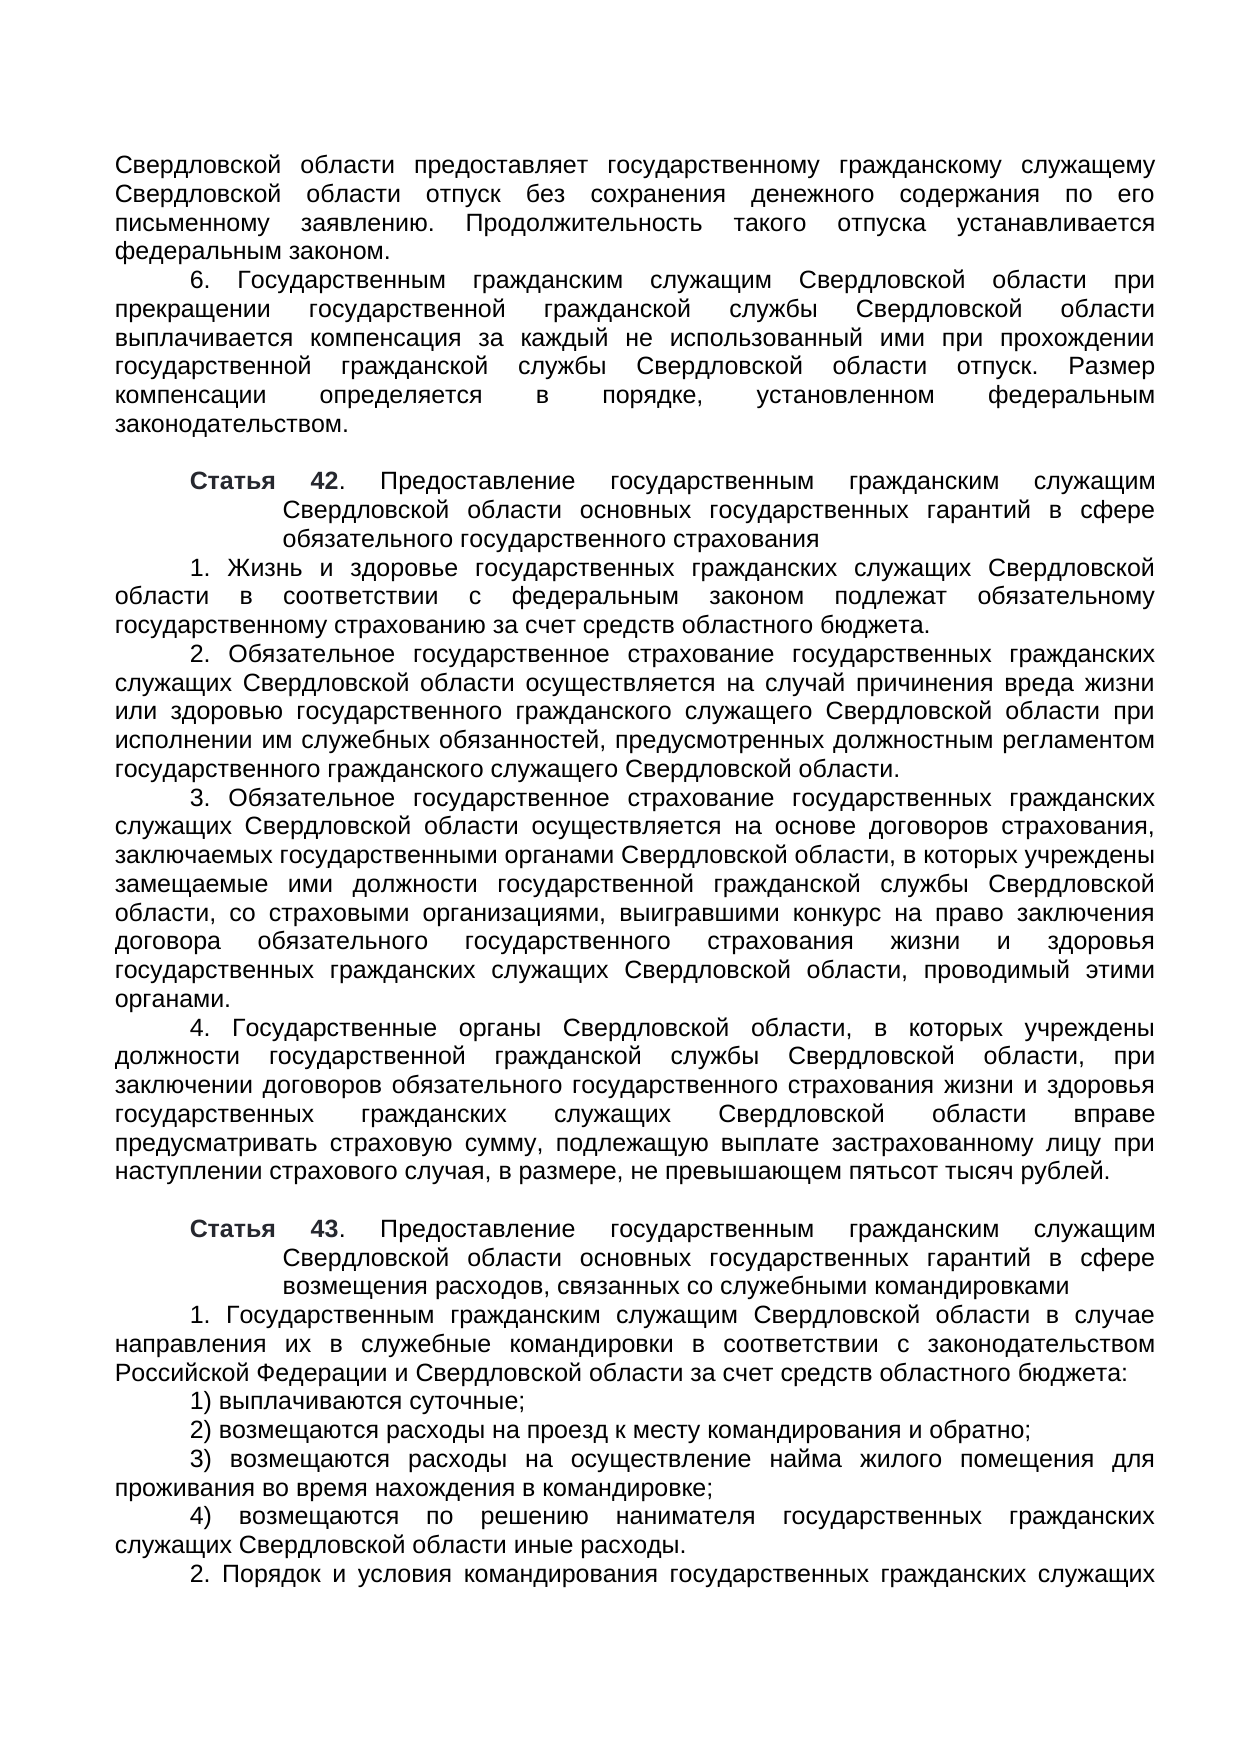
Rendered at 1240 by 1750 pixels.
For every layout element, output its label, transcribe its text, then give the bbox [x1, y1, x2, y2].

text 2. Обязательное государственное страхование государственных гражданских служащих Свердловской области осуществляется на случай причинения вреда жизни или здоровью государственного гражданского служащего Свердловской области при исполнении им служебных обязанностей, предусмотренных должностным регламентом государственного гражданского служащего Свердловской области. [114, 639, 1156, 782]
text 6. Государственным гражданским служащим Свердловской области при прекращении государственной гражданской службы Свердловской области выплачивается компенсация за каждый не использованный ими при прохождении государственной гражданской службы Свердловской области отпуск. Размер компенсации определяется в порядке, установленном федеральным законодательством. [114, 265, 1156, 437]
text 4. Государственные органы Свердловской области, в которых учреждены должности государственной гражданской службы Свердловской области, при заключении договоров обязательного государственного страхования жизни и здоровья государственных гражданских служащих Свердловской области вправе предусматривать страховую сумму, подлежащую выплате застрахованному лицу при наступлении страхового случая, в размере, не превышающем пятьсот тысяч рублей. [114, 1012, 1156, 1185]
text 4) возмещаются по решению нанимателя государственных гражданских служащих Свердловской области иные расходы. [114, 1501, 1156, 1559]
text 1) выплачиваются суточные; [114, 1386, 1156, 1415]
text Свердловской области предоставляет государственному гражданскому служащему Свердловской области отпуск без сохранения денежного содержания по его письменному заявлению. Продолжительность такого отпуска устанавливается федеральным законом. [114, 150, 1156, 265]
text 1. Государственным гражданским служащим Свердловской области в случае направления их в служебные командировки в соответствии с законодательством Российской Федерации и Свердловской области за счет средств областного бюджета: [114, 1300, 1156, 1386]
text 2. Порядок и условия командирования государственных гражданских служащих [114, 1559, 1156, 1587]
text 2) возмещаются расходы на проезд к месту командирования и обратно; [114, 1415, 1156, 1444]
text 3) возмещаются расходы на осуществление найма жилого помещения для проживания во время нахождения в командировке; [114, 1444, 1156, 1501]
text Статья 43. Предоставление государственным гражданским служащим Свердловской области основных государственных гарантий в сфере возмещения расходов, связанных со служебными командировками [189, 1214, 1156, 1300]
text 1. Жизнь и здоровье государственных гражданских служащих Свердловской области в соответствии с федеральным законом подлежат обязательному государственному страхованию за счет средств областного бюджета. [114, 552, 1156, 639]
text 3. Обязательное государственное страхование государственных гражданских служащих Свердловской области осуществляется на основе договоров страхования, заключаемых государственными органами Свердловской области, в которых учреждены замещаемые ими должности государственной гражданской службы Свердловской области, со страховыми организациями, выигравшими конкурс на право заключения договора обязательного государственного страхования жизни и здоровья государственных гражданских служащих Свердловской области, проводимый этими органами. [114, 782, 1156, 1012]
text Статья 42. Предоставление государственным гражданским служащим Свердловской области основных государственных гарантий в сфере обязательного государственного страхования [189, 466, 1156, 552]
